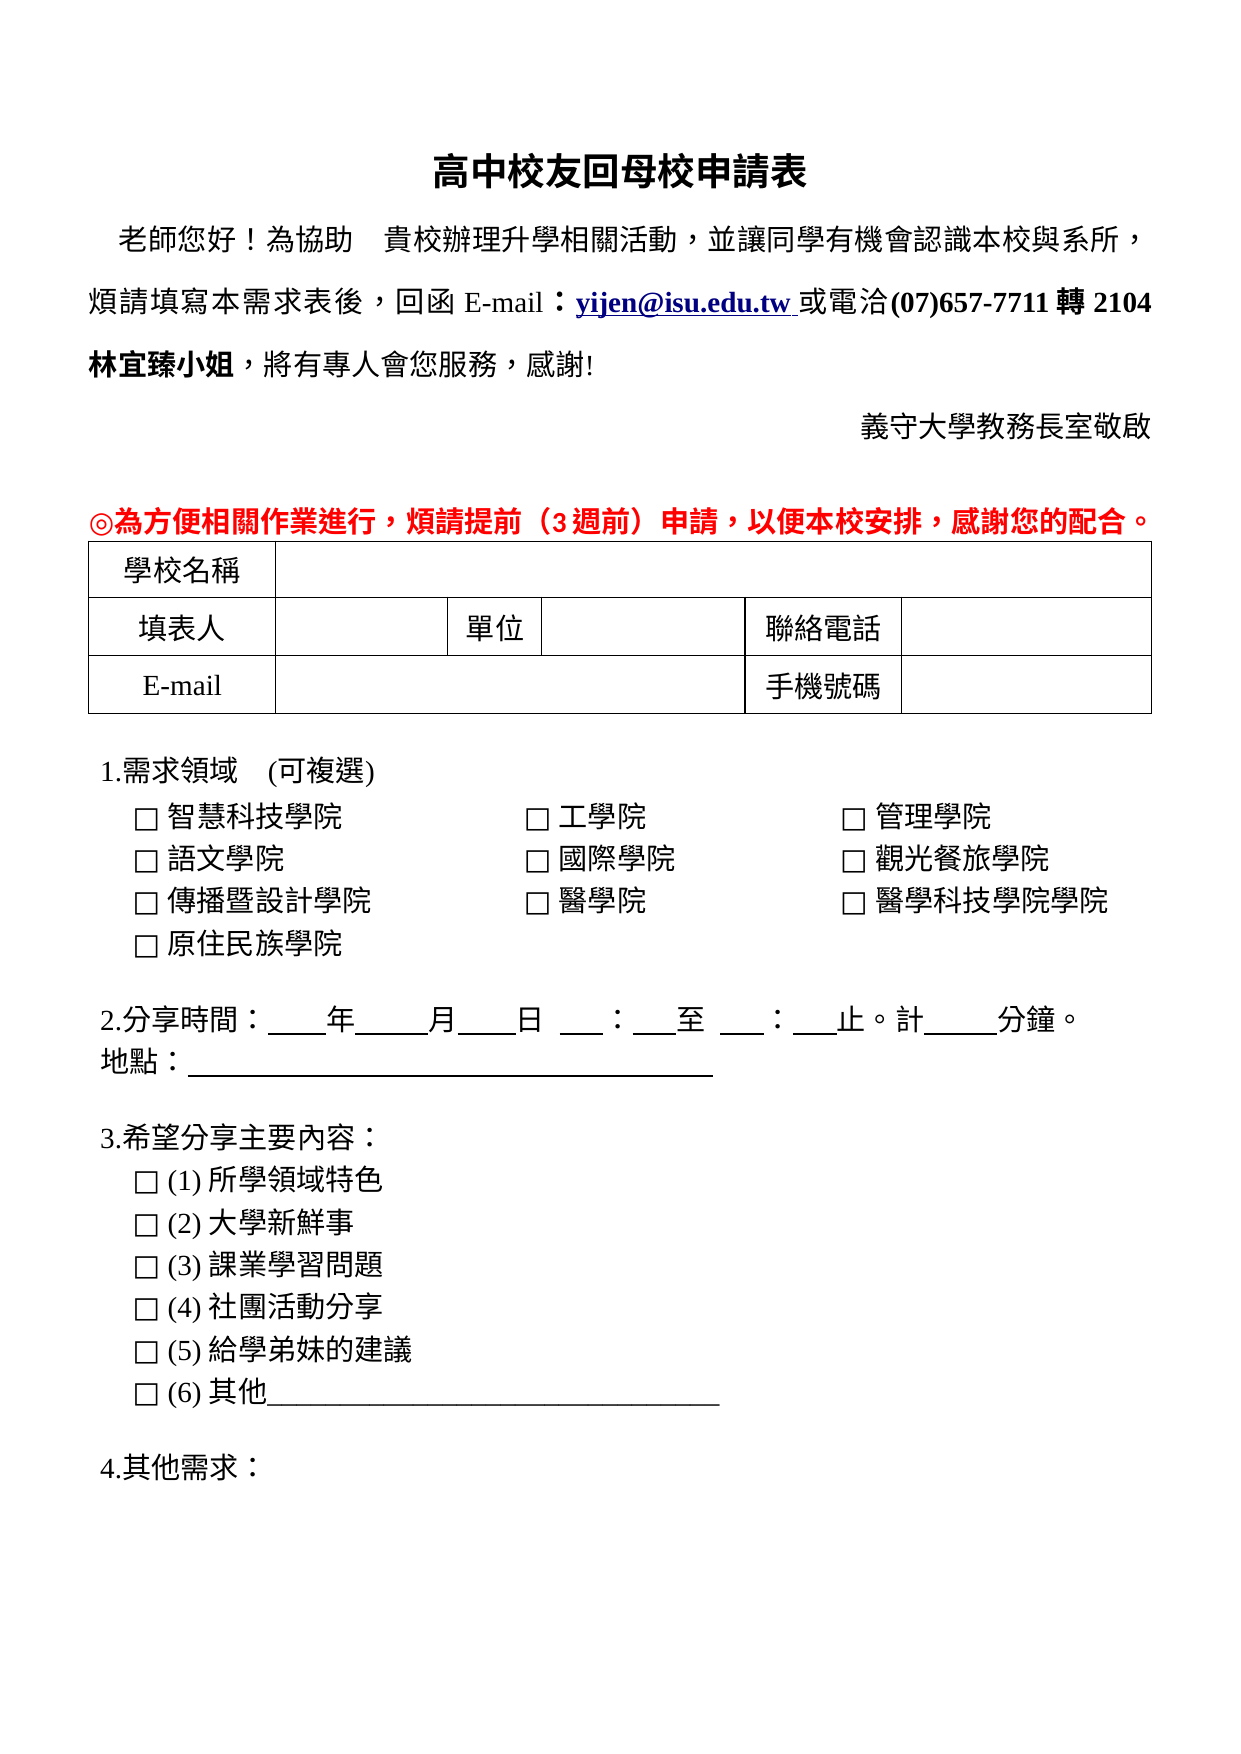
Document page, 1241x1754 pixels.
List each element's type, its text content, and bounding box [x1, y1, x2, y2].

table_header 學校名稱 [89, 542, 275, 597]
table_cell 3.希望分享主要內容： [89, 1115, 1152, 1157]
table_cell □ 管理學院 □ 觀光餐旅學院 □ 醫學科技學院學院 [829, 793, 1152, 996]
table_cell [276, 598, 447, 655]
table_cell □ 工學院 □ 國際學院 □ 醫學院 [481, 793, 829, 996]
text 義守大學教務長室敬啟 [89, 383, 1152, 446]
table_cell 聯絡電話 [746, 598, 901, 655]
table_cell 單位 [448, 598, 541, 655]
table_cell [542, 598, 744, 655]
table_cell □ 智慧科技學院 □ 語文學院 □ 傳播暨設計學院 □ 原住民族學院 [89, 793, 481, 996]
table_header 1.需求領域 (可複選) [89, 748, 1152, 793]
text 高中校友回母校申請表 [89, 142, 1152, 196]
table_cell [902, 598, 1151, 655]
table_cell 手機號碼 [746, 656, 901, 713]
table_cell 2.分享時間： 年 月 日 ： 至 ： 止。計 分鐘。 地點： [89, 996, 1152, 1114]
table_cell 填表人 [89, 598, 275, 655]
table_cell E-mail [89, 656, 275, 713]
text 老師您好！為協助 貴校辦理升學相關活動，並讓同學有機會認識本校與系所，煩請填寫本需求表後，回函E-mail：yijen@isu.edu.tw或電洽(07)657-7711轉2104林宜臻小姐，將有專人會您服務，感謝! [89, 196, 1152, 383]
table_cell □ (1) 所學領域特色 □ (2) 大學新鮮事 □ (3) 課業學習問題 □ (4) 社團活動分享 □ (5) 給學弟妹的建議 □ (6) 其他_______________________________ [89, 1157, 1152, 1445]
table_cell [902, 656, 1151, 713]
text ◎為方便相關作業進行，煩請提前（3週前）申請，以便本校安排，感謝您的配合。 [89, 498, 1196, 541]
table_header [276, 542, 1151, 597]
table_cell 4.其他需求： [89, 1445, 1152, 1487]
table_cell [276, 656, 744, 713]
